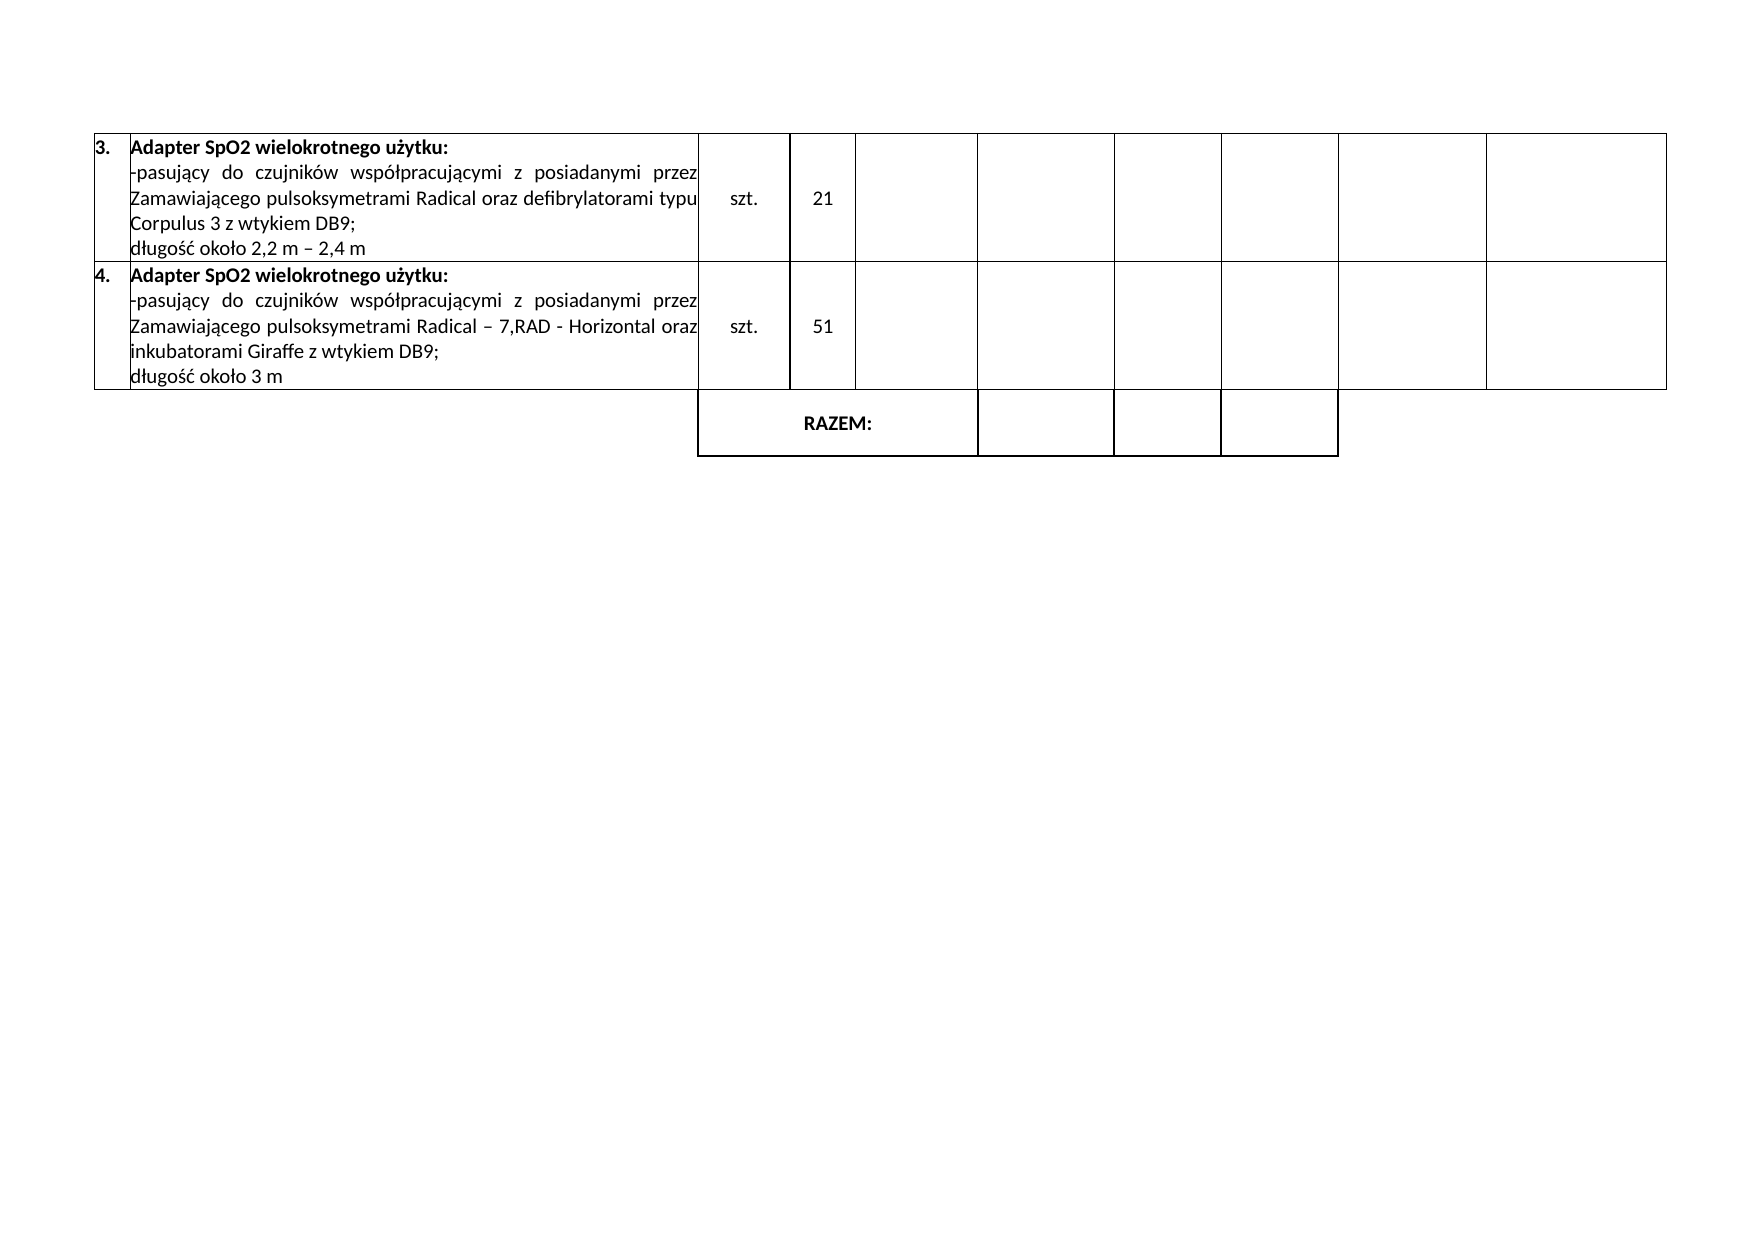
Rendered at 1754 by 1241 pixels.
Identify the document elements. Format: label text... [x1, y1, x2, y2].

table_cell szt. [699, 134, 789, 261]
table_cell [1679, 389, 1683, 455]
table_cell [1339, 134, 1486, 261]
table_cell [856, 134, 977, 261]
table_cell 21 [791, 134, 855, 261]
table_cell [130, 390, 697, 455]
table_cell 4. [95, 262, 130, 389]
table_cell [1667, 133, 1679, 261]
table_cell [1222, 134, 1338, 261]
table_cell szt. [699, 262, 789, 389]
table_cell [979, 390, 1113, 455]
table_cell [1487, 262, 1666, 389]
table_cell Adapter SpO2 wielokrotnego użytku: -pasujący do czujników współpracującymi z posiadanymi przez Zamawiającego pulsoksymetrami Radical oraz defibrylatorami typu Corpulus 3 z wtykiem DB9; długość około 2,2 m – 2,4 m [131, 134, 698, 261]
table_cell [1667, 261, 1679, 389]
table_cell [978, 134, 1114, 261]
table_cell [856, 262, 977, 389]
table_cell [1339, 390, 1487, 455]
table_cell [1339, 262, 1486, 389]
table_cell [1115, 390, 1220, 455]
table_cell 51 [791, 262, 855, 389]
table_cell [1679, 261, 1683, 389]
table_cell Adapter SpO2 wielokrotnego użytku: -pasujący do czujników współpracującymi z posiadanymi przez Zamawiającego pulsoksymetrami Radical – 7,RAD - Horizontal oraz inkubatorami Giraffe z wtykiem DB9; długość około 3 m [131, 262, 698, 389]
table_cell [1487, 390, 1666, 455]
table_cell [1666, 389, 1679, 455]
table_cell [1222, 262, 1338, 389]
table_cell [95, 390, 130, 455]
table_cell [1679, 133, 1683, 261]
table_cell [1115, 134, 1221, 261]
table_cell RAZEM: [699, 390, 977, 455]
table_cell [978, 262, 1114, 389]
table_cell [1222, 390, 1337, 455]
table_cell 3. [95, 134, 130, 261]
table_cell [1487, 134, 1666, 261]
table_cell [1115, 262, 1221, 389]
